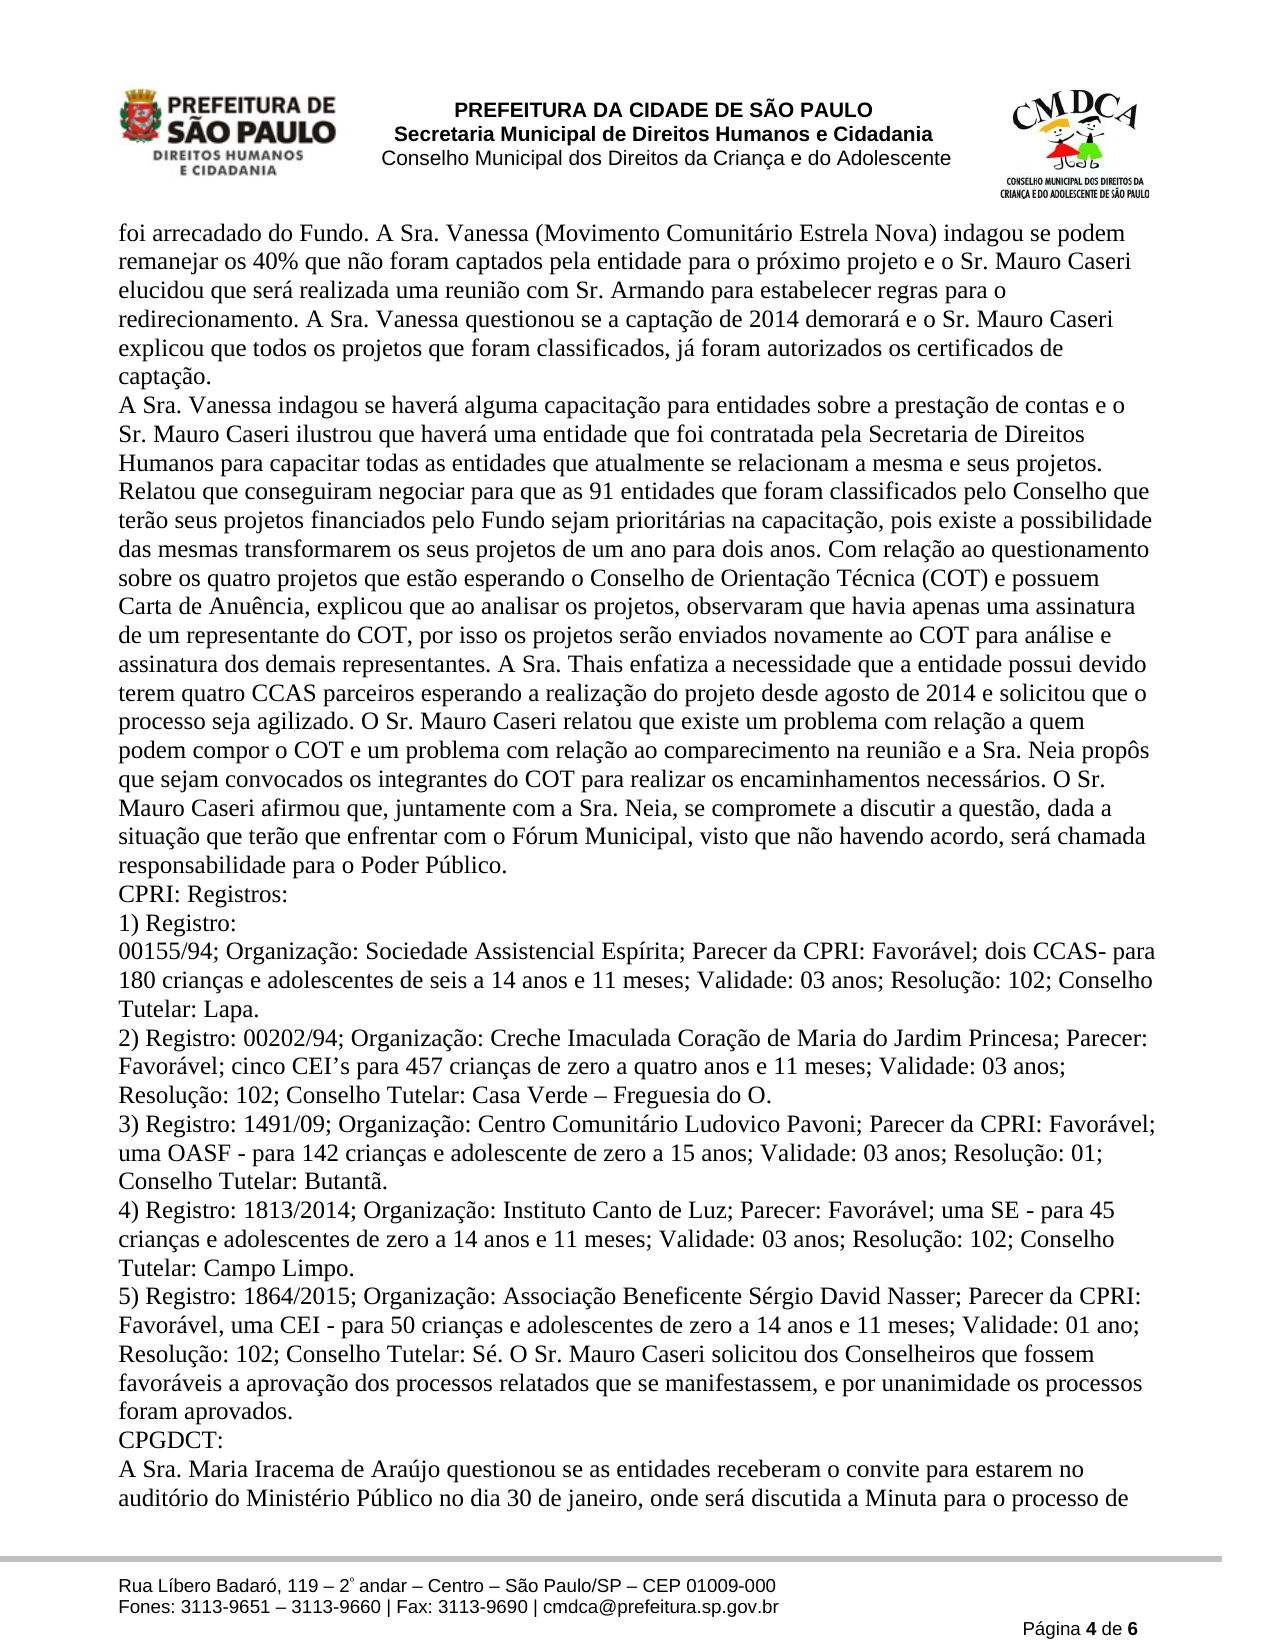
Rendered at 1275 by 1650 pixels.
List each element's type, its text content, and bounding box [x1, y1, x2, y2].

text terem quatro CCAS parceiros esperando a realização do projeto desde agosto de 2014 e solicitou que o processo seja agilizado. O Sr. Mauro Caseri relatou que existe um problema com relação a quem podem compor o COT e um problema com relação ao comparecimento na reunião e a Sra. Neia propôs que sejam convocados os integrantes do COT para realizar os encaminhamentos necessários. O Sr. Mauro Caseri afirmou que, juntamente com a Sra. Neia, se compromete a discutir a questão, dada a situação que terão que enfrentar com o Fórum Municipal, visto que não havendo acordo, será chamada responsabilidade para o Poder Público. [118, 678, 1157, 879]
text A Sra. Maria Iracema de Araújo questionou se as entidades receberam o convite para estarem no auditório do Ministério Público no dia 30 de janeiro, onde será discutida a Minuta para o processo de [118, 1454, 1157, 1511]
text foi arrecadado do Fundo. A Sra. Vanessa (Movimento Comunitário Estrela Nova) indagou se podem remanejar os 40% que não foram captados pela entidade para o próximo projeto e o Sr. Mauro Caseri elucidou que será realizada uma reunião com Sr. Armando para estabelecer regras para o redirecionamento. A Sra. Vanessa questionou se a captação de 2014 demorará e o Sr. Mauro Caseri explicou que todos os projetos que foram classificados, já foram autorizados os certificados de captação. [118, 218, 1157, 390]
text 3) Registro: 1491/09; Organização: Centro Comunitário Ludovico Pavoni; Parecer da CPRI: Favorável; uma OASF - para 142 crianças e adolescente de zero a 15 anos; Validade: 03 anos; Resolução: 01; Conselho Tutelar: Butantã. [118, 1109, 1157, 1195]
text 00155/94; Organização: Sociedade Assistencial Espírita; Parecer da CPRI: Favorável; dois CCAS- para 180 crianças e adolescentes de seis a 14 anos e 11 meses; Validade: 03 anos; Resolução: 102; Conselho Tutelar: Lapa. [118, 936, 1157, 1023]
text Resolução: 102; Conselho Tutelar: Sé. O Sr. Mauro Caseri solicitou dos Conselheiros que fossem favoráveis a aprovação dos processos relatados que se manifestassem, e por unanimidade os processos foram aprovados. [118, 1339, 1157, 1425]
text 5) Registro: 1864/2015; Organização: Associação Beneficente Sérgio David Nasser; Parecer da CPRI: Favorável, uma CEI - para 50 crianças e adolescentes de zero a 14 anos e 11 meses; Validade: 01 ano; [118, 1281, 1157, 1339]
text CPRI: Registros: [118, 879, 1157, 908]
text 2) Registro: 00202/94; Organização: Creche Imaculada Coração de Maria do Jardim Princesa; Parecer: Favorável; cinco CEI’s para 457 crianças de zero a quatro anos e 11 meses; Validade: 03 anos; Resolução: 102; Conselho Tutelar: Casa Verde – Freguesia do O. [118, 1023, 1157, 1109]
picture [999, 88, 1150, 199]
text CPGDCT: [118, 1425, 1157, 1454]
text A Sra. Vanessa indagou se haverá alguma capacitação para entidades sobre a prestação de contas e o Sr. Mauro Caseri ilustrou que haverá uma entidade que foi contratada pela Secretaria de Direitos Humanos para capacitar todas as entidades que atualmente se relacionam a mesma e seus projetos. Relatou que conseguiram negociar para que as 91 entidades que foram classificados pelo Conselho que terão seus projetos financiados pelo Fundo sejam prioritárias na capacitação, pois existe a possibilidade das mesmas transformarem os seus projetos de um ano para dois anos. Com relação ao questionamento sobre os quatro projetos que estão esperando o Conselho de Orientação Técnica (COT) e possuem Carta de Anuência, explicou que ao analisar os projetos, observaram que havia apenas uma assinatura de um representante do COT, por isso os projetos serão enviados novamente ao COT para análise e assinatura dos demais representantes. A Sra. Thais enfatiza a necessidade que a entidade possui devido [118, 390, 1157, 678]
text 4) Registro: 1813/2014; Organização: Instituto Canto de Luz; Parecer: Favorável; uma SE - para 45 crianças e adolescentes de zero a 14 anos e 11 meses; Validade: 03 anos; Resolução: 102; Conselho Tutelar: Campo Limpo. [118, 1195, 1157, 1281]
text 1) Registro: [118, 908, 1157, 936]
picture [94, 80, 362, 184]
